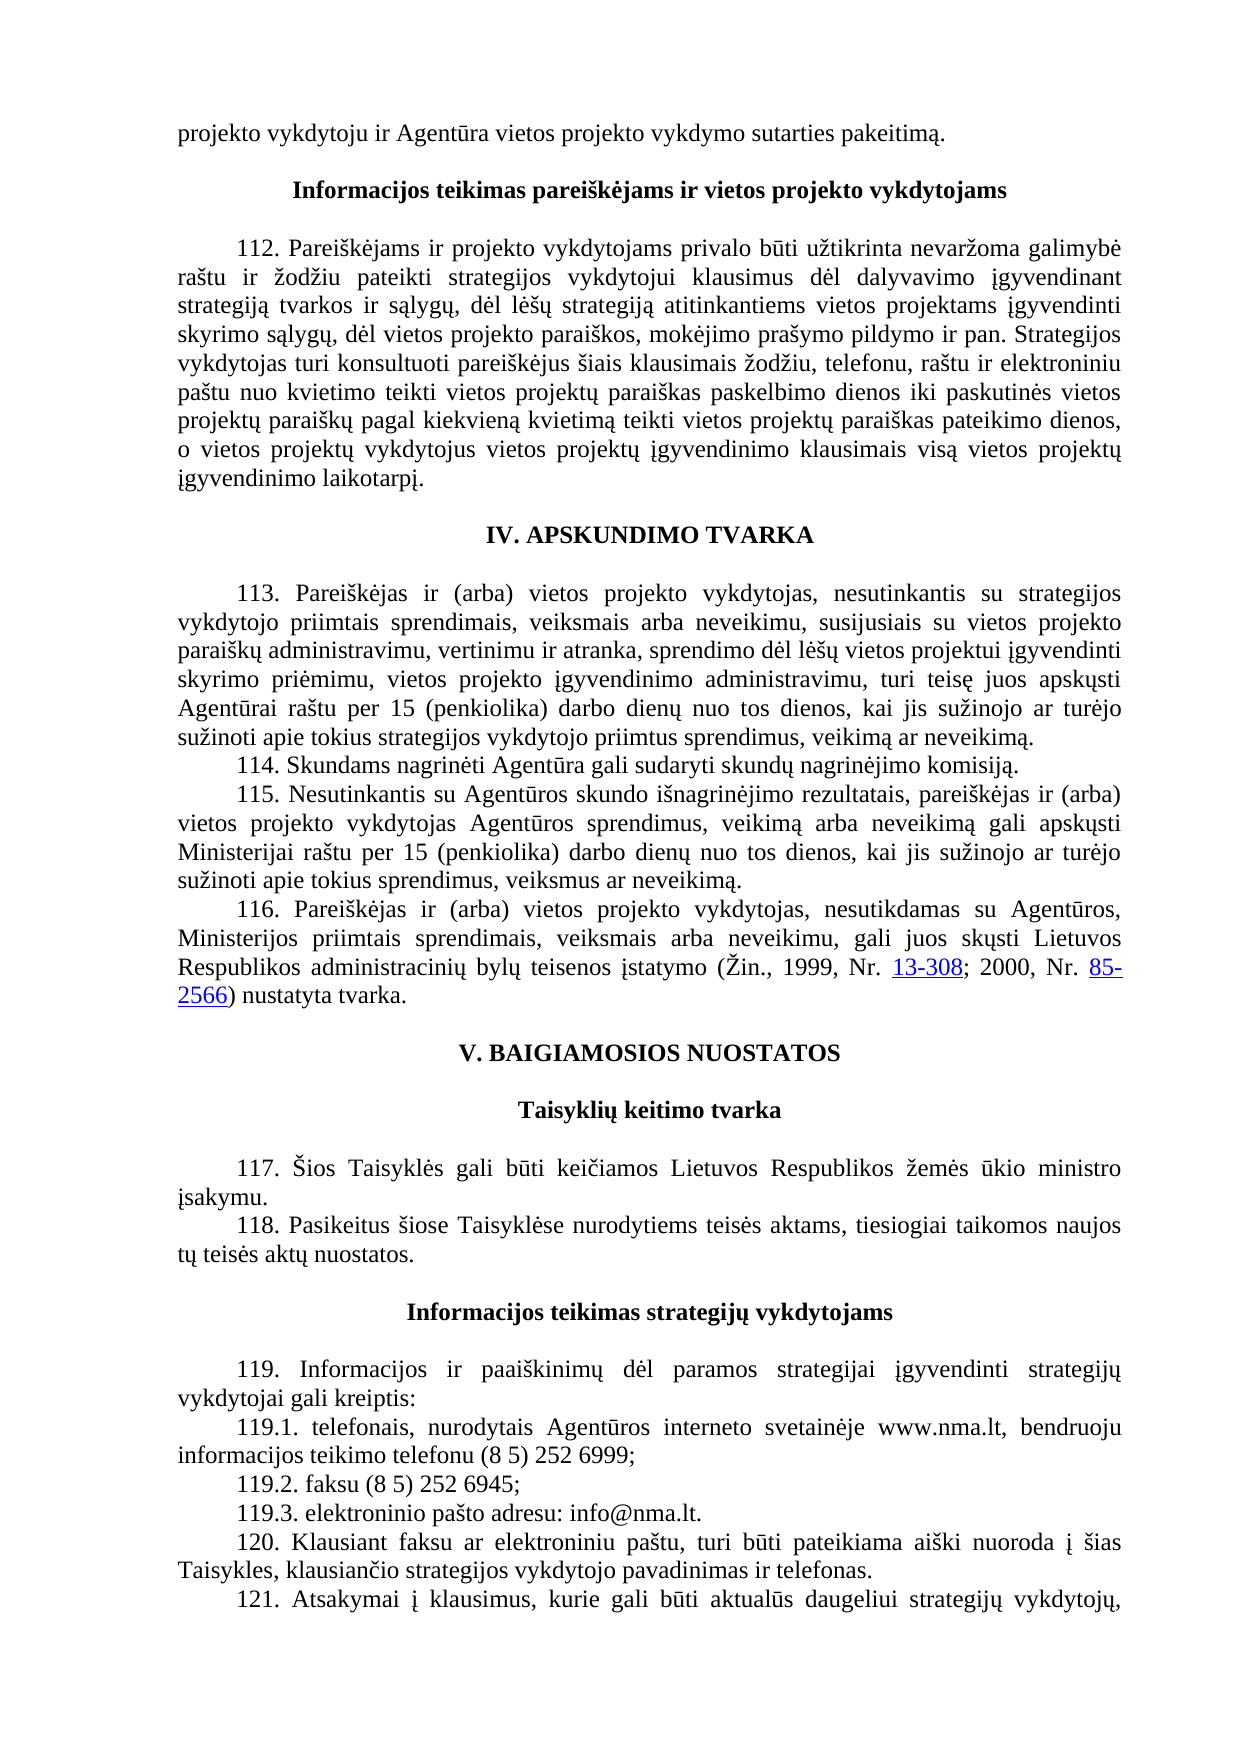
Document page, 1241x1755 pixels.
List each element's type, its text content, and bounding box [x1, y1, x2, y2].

text 120. Klausiant faksu ar elektroniniu paštu, turi būti pateikiama aiški nuoroda į šias Taisykles, klausiančio strategijos vykdytojo pavadinimas ir telefonas. [177, 1527, 1122, 1584]
text 117. Šios Taisyklės gali būti keičiamos Lietuvos Respublikos žemės ūkio ministro įsakymu. [177, 1153, 1122, 1211]
text Informacijos teikimas strategijų vykdytojams [177, 1297, 1122, 1326]
text 119. Informacijos ir paaiškinimų dėl paramos strategijai įgyvendinti strategijų vykdytojai gali kreiptis: [177, 1354, 1122, 1412]
text 121. Atsakymai į klausimus, kurie gali būti aktualūs daugeliui strategijų vykdytojų, [177, 1584, 1122, 1613]
text V. BAIGIAMOSIOS NUOSTATOS [177, 1038, 1122, 1067]
text 113. Pareiškėjas ir (arba) vietos projekto vykdytojas, nesutinkantis su strategijos vykdytojo priimtais sprendimais, veiksmais arba neveikimu, susijusiais su vietos projekto paraiškų administravimu, vertinimu ir atranka, sprendimo dėl lėšų vietos projektui įgyvendinti skyrimo priėmimu, vietos projekto įgyvendinimo administravimu, turi teisę juos apskųsti Agentūrai raštu per 15 (penkiolika) darbo dienų nuo tos dienos, kai jis sužinojo ar turėjo sužinoti apie tokius strategijos vykdytojo priimtus sprendimus, veikimą ar neveikimą. [177, 578, 1122, 751]
text Informacijos teikimas pareiškėjams ir vietos projekto vykdytojams [177, 176, 1122, 204]
text 119.3. elektroninio pašto adresu: info@nma.lt. [177, 1498, 1122, 1527]
text Taisyklių keitimo tvarka [177, 1096, 1122, 1124]
text 115. Nesutinkantis su Agentūros skundo išnagrinėjimo rezultatais, pareiškėjas ir (arba) vietos projekto vykdytojas Agentūros sprendimus, veikimą arba neveikimą gali apskųsti Ministerijai raštu per 15 (penkiolika) darbo dienų nuo tos dienos, kai jis sužinojo ar turėjo sužinoti apie tokius sprendimus, veiksmus ar neveikimą. [177, 779, 1122, 894]
text 112. Pareiškėjams ir projekto vykdytojams privalo būti užtikrinta nevaržoma galimybė raštu ir žodžiu pateikti strategijos vykdytojui klausimus dėl dalyvavimo įgyvendinant strategiją tvarkos ir sąlygų, dėl lėšų strategiją atitinkantiems vietos projektams įgyvendinti skyrimo sąlygų, dėl vietos projekto paraiškos, mokėjimo prašymo pildymo ir pan. Strategijos vykdytojas turi konsultuoti pareiškėjus šiais klausimais žodžiu, telefonu, raštu ir elektroniniu paštu nuo kvietimo teikti vietos projektų paraiškas paskelbimo dienos iki paskutinės vietos projektų paraiškų pagal kiekvieną kvietimą teikti vietos projektų paraiškas pateikimo dienos, o vietos projektų vykdytojus vietos projektų įgyvendinimo klausimais visą vietos projektų įgyvendinimo laikotarpį. [177, 233, 1122, 492]
text projekto vykdytoju ir Agentūra vietos projekto vykdymo sutarties pakeitimą. [177, 118, 1122, 147]
text 119.2. faksu (8 5) 252 6945; [177, 1469, 1122, 1498]
text 119.1. telefonais, nurodytais Agentūros interneto svetainėje www.nma.lt, bendruoju informacijos teikimo telefonu (8 5) 252 6999; [177, 1412, 1122, 1469]
text 116. Pareiškėjas ir (arba) vietos projekto vykdytojas, nesutikdamas su Agentūros, Ministerijos priimtais sprendimais, veiksmais arba neveikimu, gali juos skųsti Lietuvos Respublikos administracinių bylų teisenos įstatymo (Žin., 1999, Nr. 13-308; 2000, Nr. 85-2566) nustatyta tvarka. [177, 894, 1122, 1009]
text 114. Skundams nagrinėti Agentūra gali sudaryti skundų nagrinėjimo komisiją. [177, 751, 1122, 779]
text 118. Pasikeitus šiose Taisyklėse nurodytiems teisės aktams, tiesiogiai taikomos naujos tų teisės aktų nuostatos. [177, 1211, 1122, 1268]
text IV. APSKUNDIMO TVARKA [177, 521, 1122, 549]
